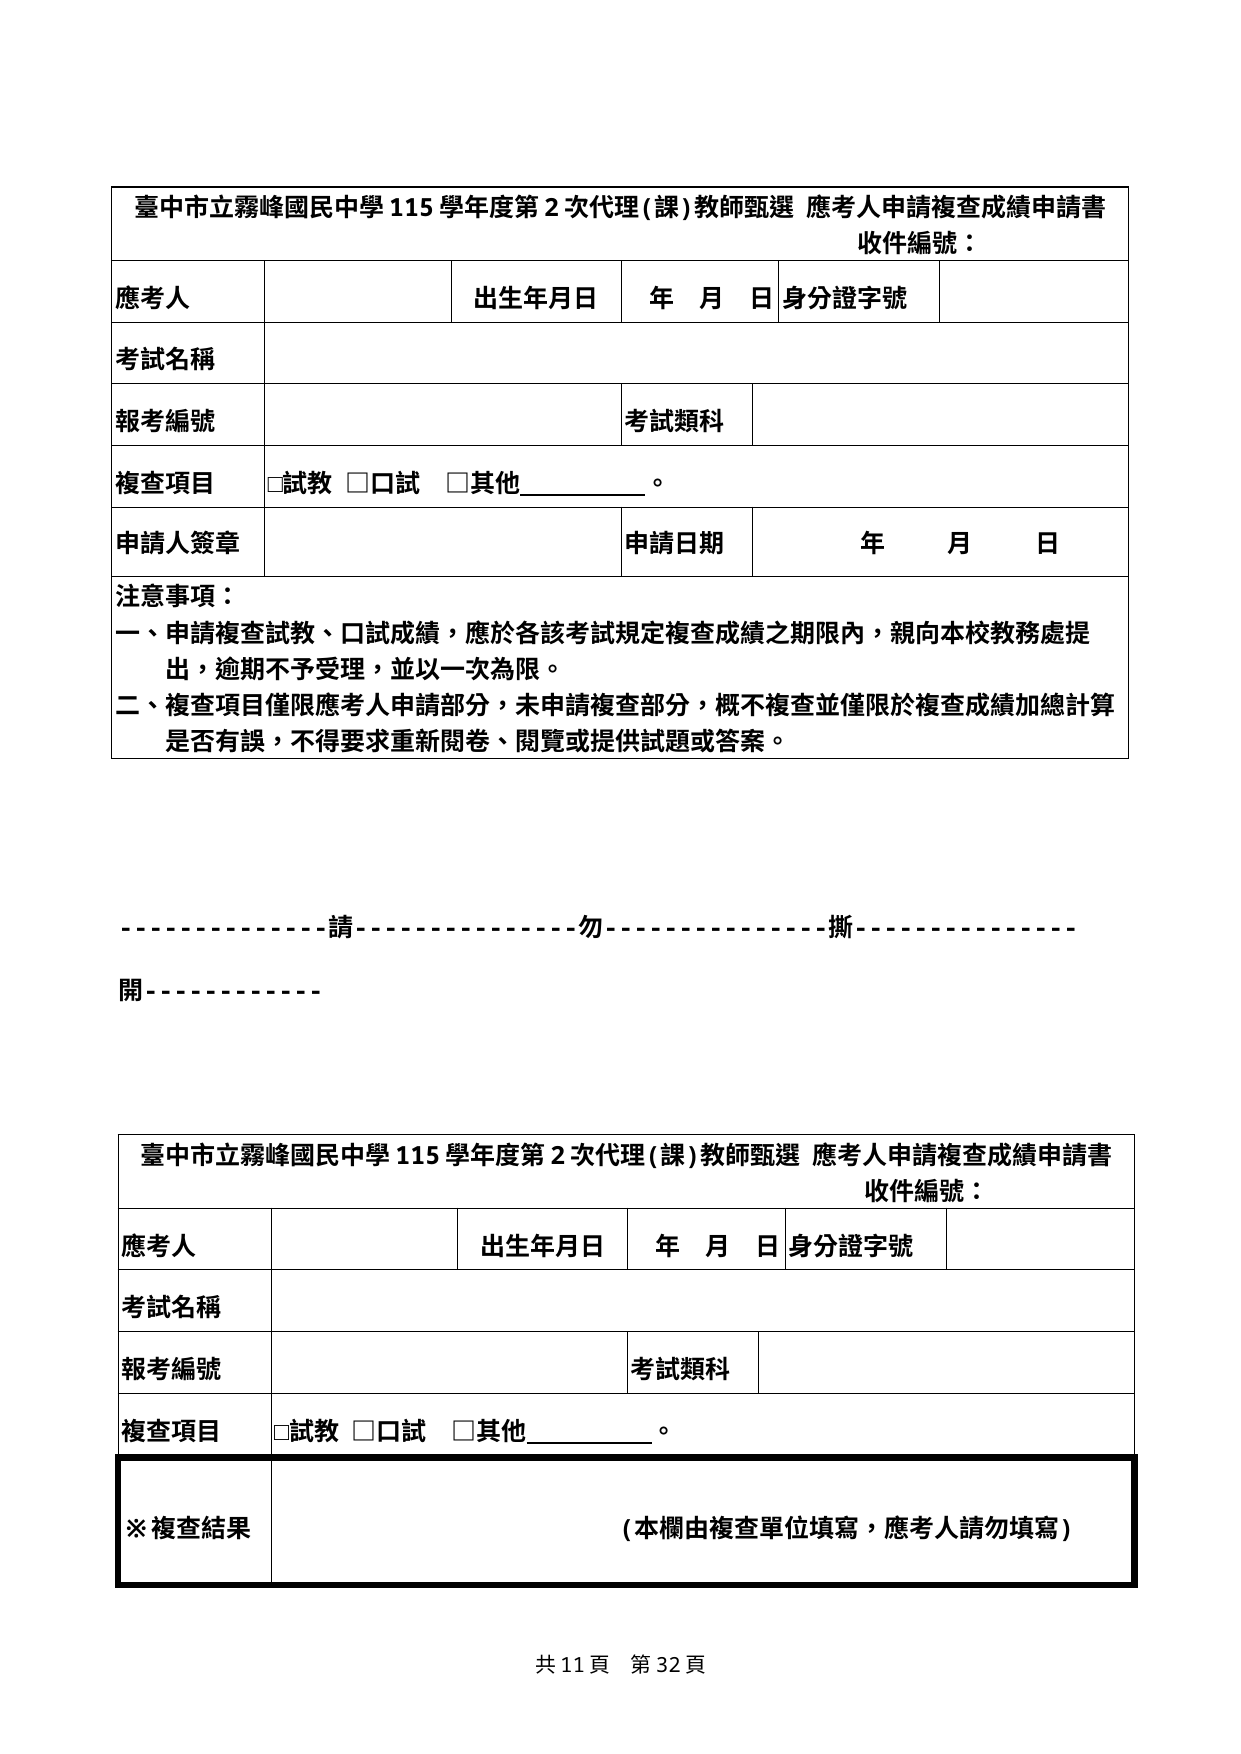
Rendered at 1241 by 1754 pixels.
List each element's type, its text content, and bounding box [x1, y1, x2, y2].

table_cell 注意事項： 一、申請複查試教、口試成績，應於各該考試規定複查成績之期限內，親向本校教務處提出，逾期不予受理，並以一次為限。 二、複查項目僅限應考人申請部分，未申請複查部分，概不複查並僅限於複查成績加總計算是否有誤，不得要求重新閱卷、閱覽或提供試題或答案。 [112, 577, 1128, 758]
table_cell [753, 384, 1128, 445]
table_cell [272, 1270, 1134, 1331]
table_cell 年 月 日 [622, 261, 778, 322]
table_cell (本欄由複查單位填寫，應考人請勿填寫) [272, 1461, 1131, 1582]
table_cell 年 月 日 [628, 1209, 785, 1269]
table_cell [759, 1332, 1134, 1393]
table_cell 考試類科 [628, 1332, 758, 1393]
table_cell □試教 □口試 □其他 。 [272, 1394, 1134, 1454]
table_cell 應考人 [112, 261, 264, 322]
table_cell 報考編號 [112, 384, 264, 445]
table_cell 年 月 日 [753, 508, 1128, 576]
table_cell 出生年月日 [452, 261, 621, 322]
table_cell [272, 1332, 627, 1393]
table_cell 申請日期 [622, 508, 752, 576]
table_cell ※複查結果 [121, 1461, 271, 1582]
table_header 臺中市立霧峰國民中學115學年度第2次代理(課)教師甄選 應考人申請複查成績申請書 收件編號： [112, 188, 1128, 260]
table_cell 考試類科 [622, 384, 752, 445]
table_header 臺中市立霧峰國民中學115學年度第2次代理(課)教師甄選 應考人申請複查成績申請書 收件編號： [119, 1135, 1134, 1208]
table_cell 出生年月日 [458, 1209, 627, 1269]
table_cell □試教 □口試 □其他 。 [265, 446, 1128, 507]
table_cell 考試名稱 [112, 323, 264, 383]
table_cell 身分證字號 [786, 1209, 946, 1269]
table_cell 複查項目 [112, 446, 264, 507]
table_cell [272, 1209, 457, 1269]
table_cell [265, 384, 621, 445]
table_cell [265, 261, 451, 322]
table_cell [265, 323, 1128, 383]
text --------------請---------------勿---------------撕---------------開------------ [118, 884, 1122, 1009]
table_cell 申請人簽章 [112, 508, 264, 576]
table_cell 應考人 [119, 1209, 271, 1269]
table_cell 報考編號 [119, 1332, 271, 1393]
table_cell [940, 261, 1128, 322]
table_cell 身分證字號 [779, 261, 939, 322]
table_cell 複查項目 [119, 1394, 271, 1454]
table_cell [947, 1209, 1134, 1269]
table_cell 考試名稱 [119, 1270, 271, 1331]
table_cell [265, 508, 621, 576]
